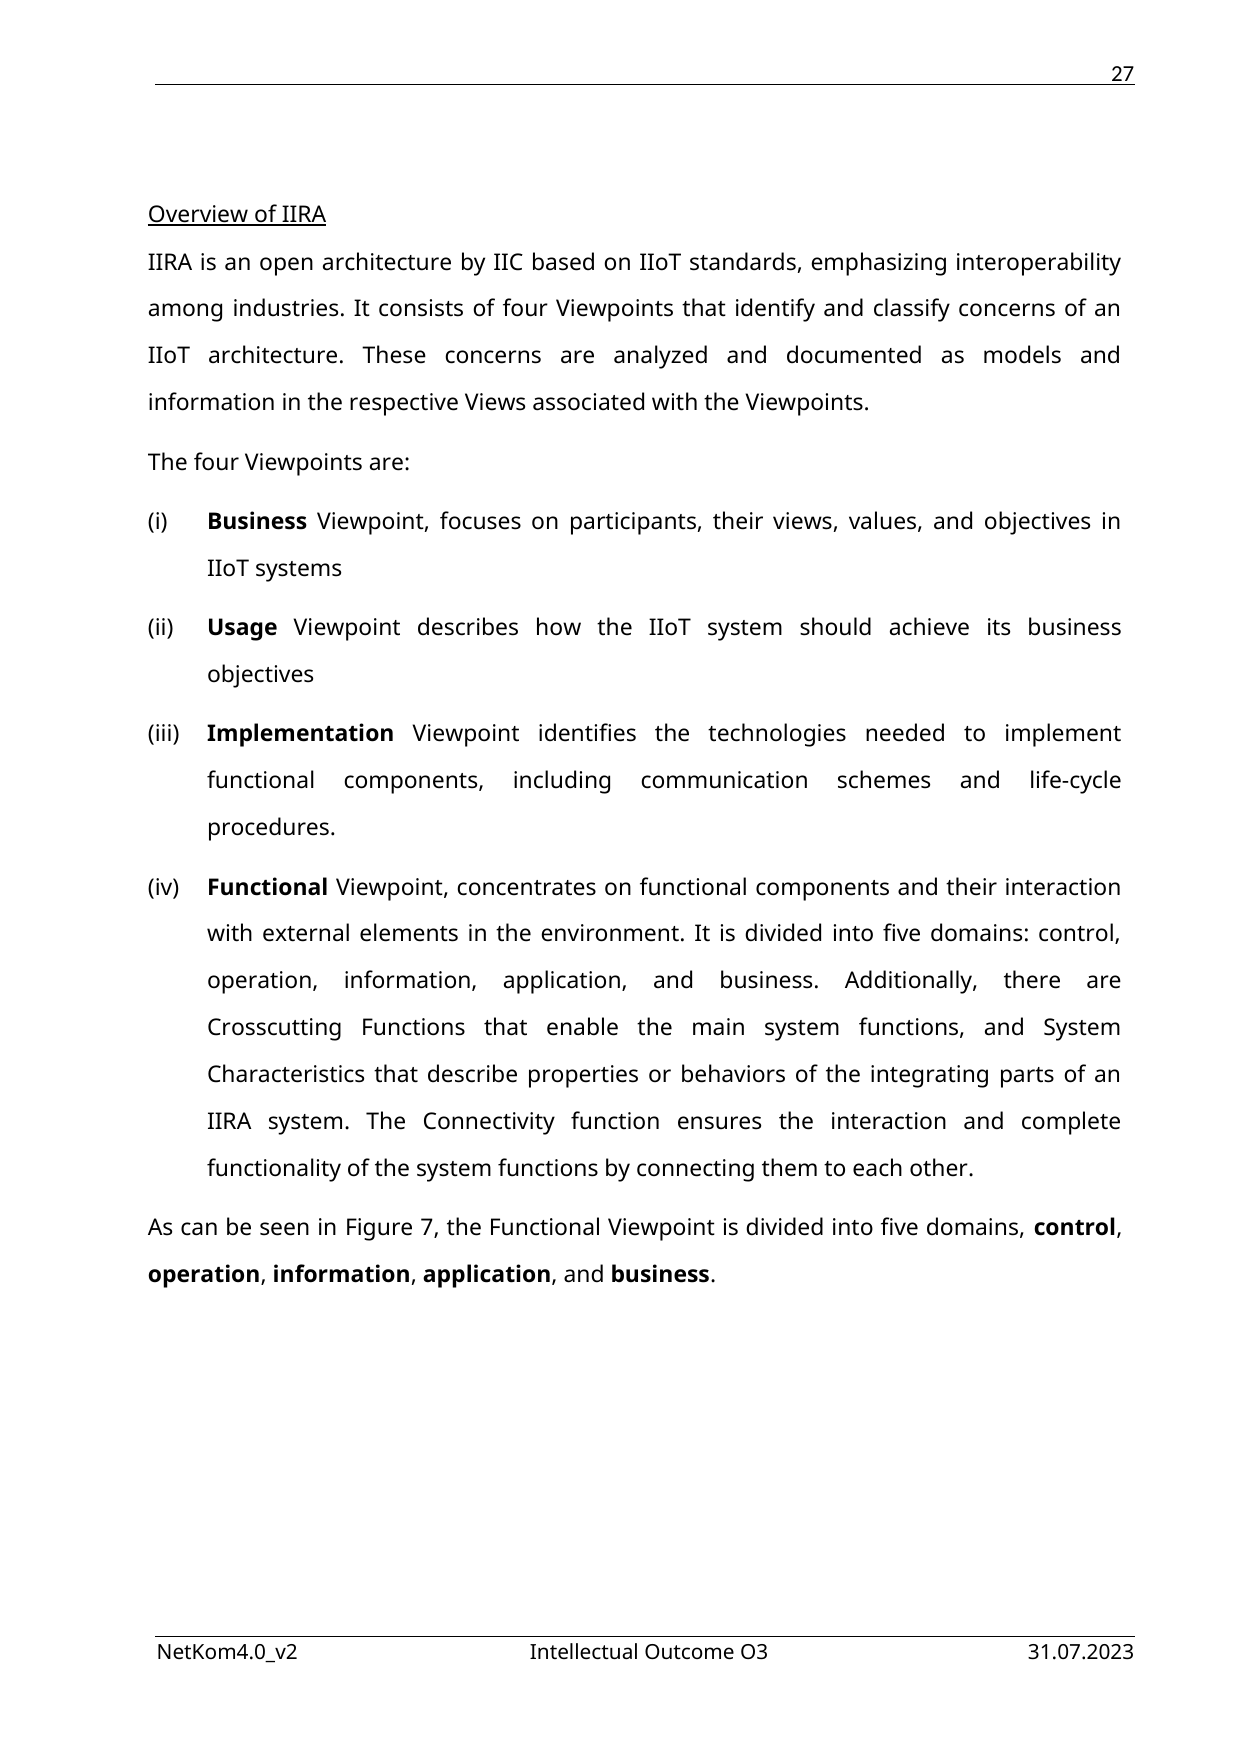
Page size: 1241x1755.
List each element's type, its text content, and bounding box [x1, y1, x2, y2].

subtitle Overview of IIRA [148, 197, 1033, 229]
list Implementation Viewpoint identifies the technologies needed to implement functional components, including communication schemes and life-cycle procedures. [148, 717, 1122, 842]
text As can be seen in Figure 7, the Functional Viewpoint is divided into five domains, control, operation, information, application, and business. [148, 1211, 1122, 1289]
list Functional Viewpoint, concentrates on functional components and their interaction with external elements in the environment. It is divided into five domains: control, operation, information, application, and business. Additionally, there are Crosscutting Functions that enable the main system functions, and System Characteristics that describe properties or behaviors of the integrating parts of an IIRA system. The Connectivity function ensures the interaction and complete functionality of the system functions by connecting them to each other. [148, 870, 1122, 1183]
list Business Viewpoint, focuses on participants, their views, values, and objectives in IIoT systems [148, 505, 1122, 583]
text IIRA is an open architecture by IIC based on IIoT standards, emphasizing interoperability among industries. It consists of four Viewpoints that identify and classify concerns of an IIoT architecture. These concerns are analyzed and documented as models and information in the respective Views associated with the Viewpoints. [148, 245, 1122, 417]
list Usage Viewpoint describes how the IIoT system should achieve its business objectives [148, 611, 1122, 689]
text The four Viewpoints are: [148, 445, 1122, 477]
